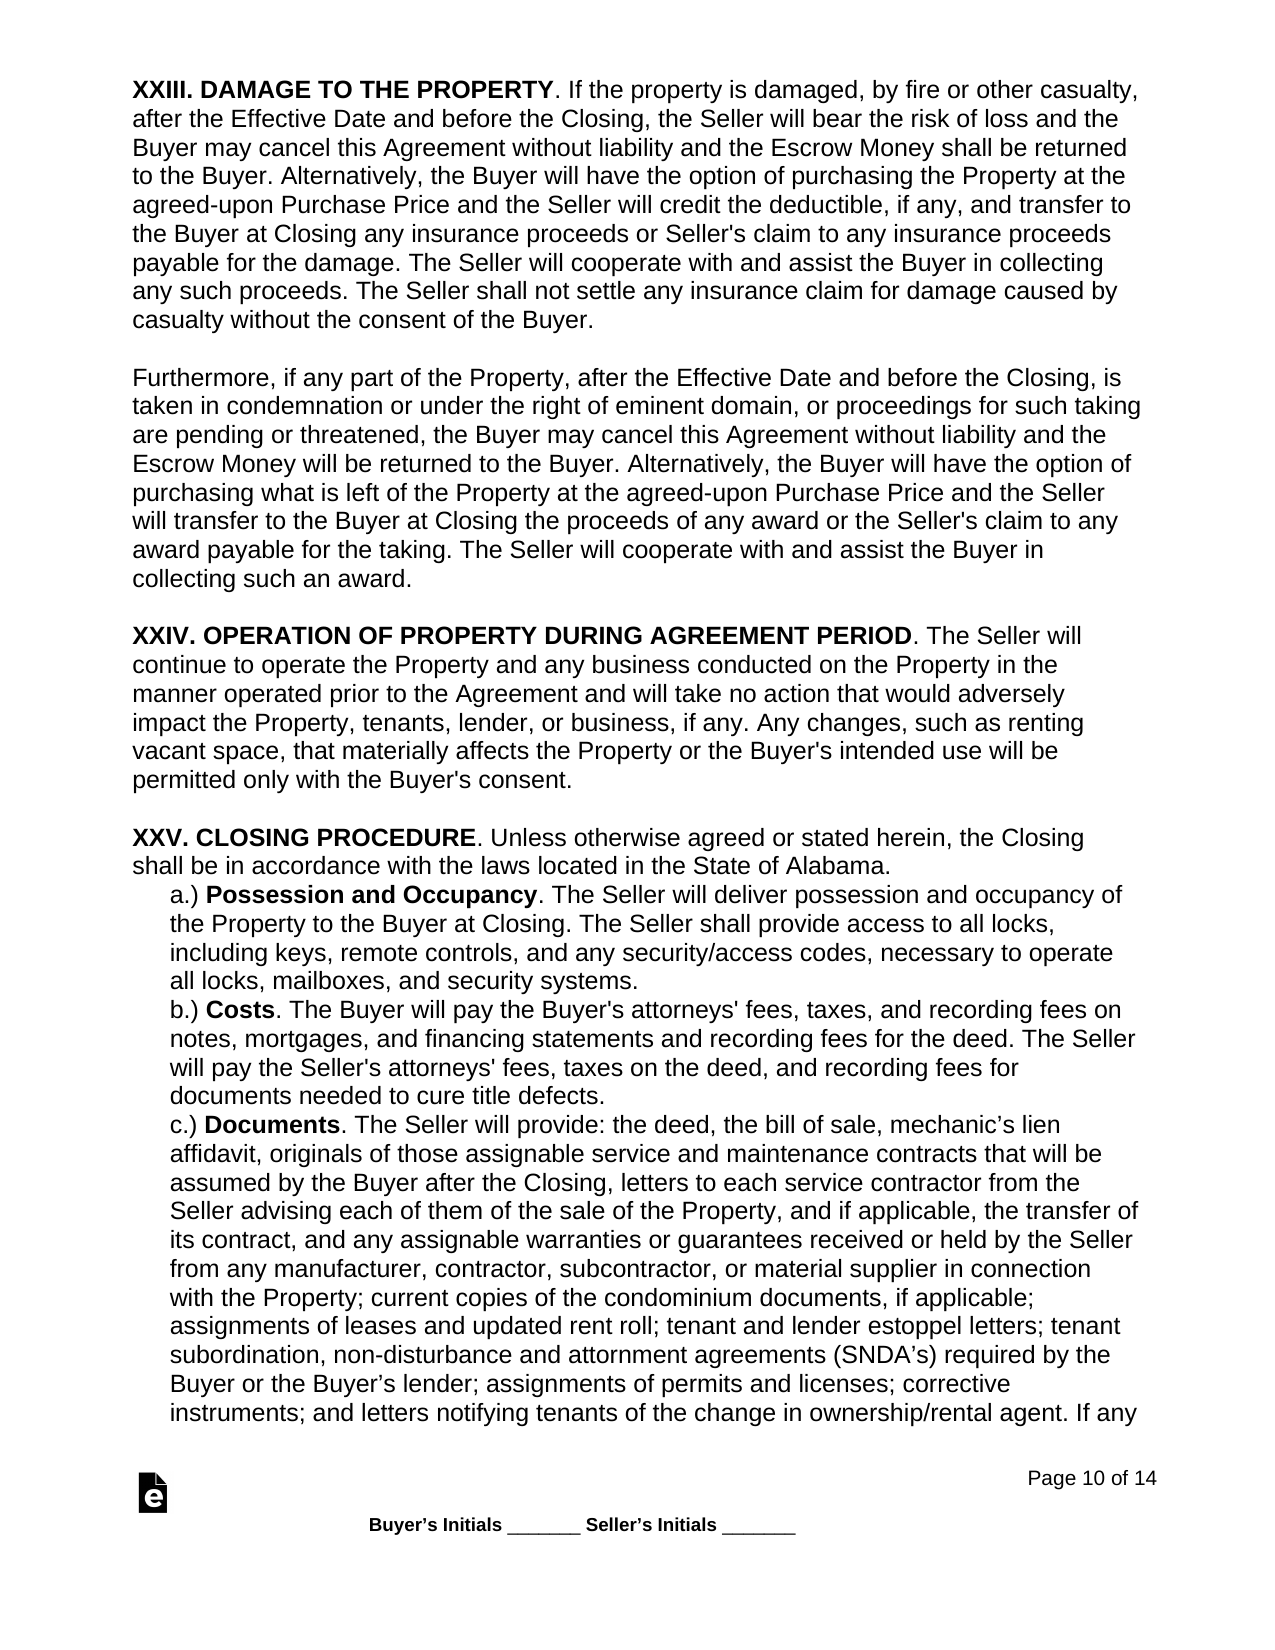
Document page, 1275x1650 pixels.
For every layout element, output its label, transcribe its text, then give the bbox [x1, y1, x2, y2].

text XXIII. DAMAGE TO THE PROPERTY. If the property is damaged, by fire or other casualty, after the Effective Date and before the Closing, the Seller will bear the risk of loss and the Buyer may cancel this Agreement without liability and the Escrow Money shall be returned to the Buyer. Alternatively, the Buyer will have the option of purchasing the Property at the agreed-upon Purchase Price and the Seller will credit the deductible, if any, and transfer to the Buyer at Closing any insurance proceeds or Seller's claim to any insurance proceeds payable for the damage. The Seller will cooperate with and assist the Buyer in collecting any such proceeds. The Seller shall not settle any insurance claim for damage caused by casualty without the consent of the Buyer. [132, 75, 1143, 334]
text c.) Documents. The Seller will provide: the deed, the bill of sale, mechanic’s lien affidavit, originals of those assignable service and maintenance contracts that will be assumed by the Buyer after the Closing, letters to each service contractor from the Seller advising each of them of the sale of the Property, and if applicable, the transfer of its contract, and any assignable warranties or guarantees received or held by the Seller from any manufacturer, contractor, subcontractor, or material supplier in connection with the Property; current copies of the condominium documents, if applicable; assignments of leases and updated rent roll; tenant and lender estoppel letters; tenant subordination, non-disturbance and attornment agreements (SNDA’s) required by the Buyer or the Buyer’s lender; assignments of permits and licenses; corrective instruments; and letters notifying tenants of the change in ownership/rental agent. If any [169, 1110, 1143, 1426]
text a.) Possession and Occupancy. The Seller will deliver possession and occupancy of the Property to the Buyer at Closing. The Seller shall provide access to all locks, including keys, remote controls, and any security/access codes, necessary to operate all locks, mailboxes, and security systems. [169, 880, 1143, 995]
text b.) Costs. The Buyer will pay the Buyer's attorneys' fees, taxes, and recording fees on notes, mortgages, and financing statements and recording fees for the deed. The Seller will pay the Seller's attorneys' fees, taxes on the deed, and recording fees for documents needed to cure title defects. [169, 995, 1143, 1110]
text XXIV. OPERATION OF PROPERTY DURING AGREEMENT PERIOD. The Seller will continue to operate the Property and any business conducted on the Property in the manner operated prior to the Agreement and will take no action that would adversely impact the Property, tenants, lender, or business, if any. Any changes, such as renting vacant space, that materially affects the Property or the Buyer's intended use will be permitted only with the Buyer's consent. [132, 621, 1143, 794]
text Furthermore, if any part of the Property, after the Effective Date and before the Closing, is taken in condemnation or under the right of eminent domain, or proceedings for such taking are pending or threatened, the Buyer may cancel this Agreement without liability and the Escrow Money will be returned to the Buyer. Alternatively, the Buyer will have the option of purchasing what is left of the Property at the agreed-upon Purchase Price and the Seller will transfer to the Buyer at Closing the proceeds of any award or the Seller's claim to any award payable for the taking. The Seller will cooperate with and assist the Buyer in collecting such an award. [132, 362, 1143, 592]
text XXV. CLOSING PROCEDURE. Unless otherwise agreed or stated herein, the Closing shall be in accordance with the laws located in the State of Alabama. [132, 822, 1143, 880]
